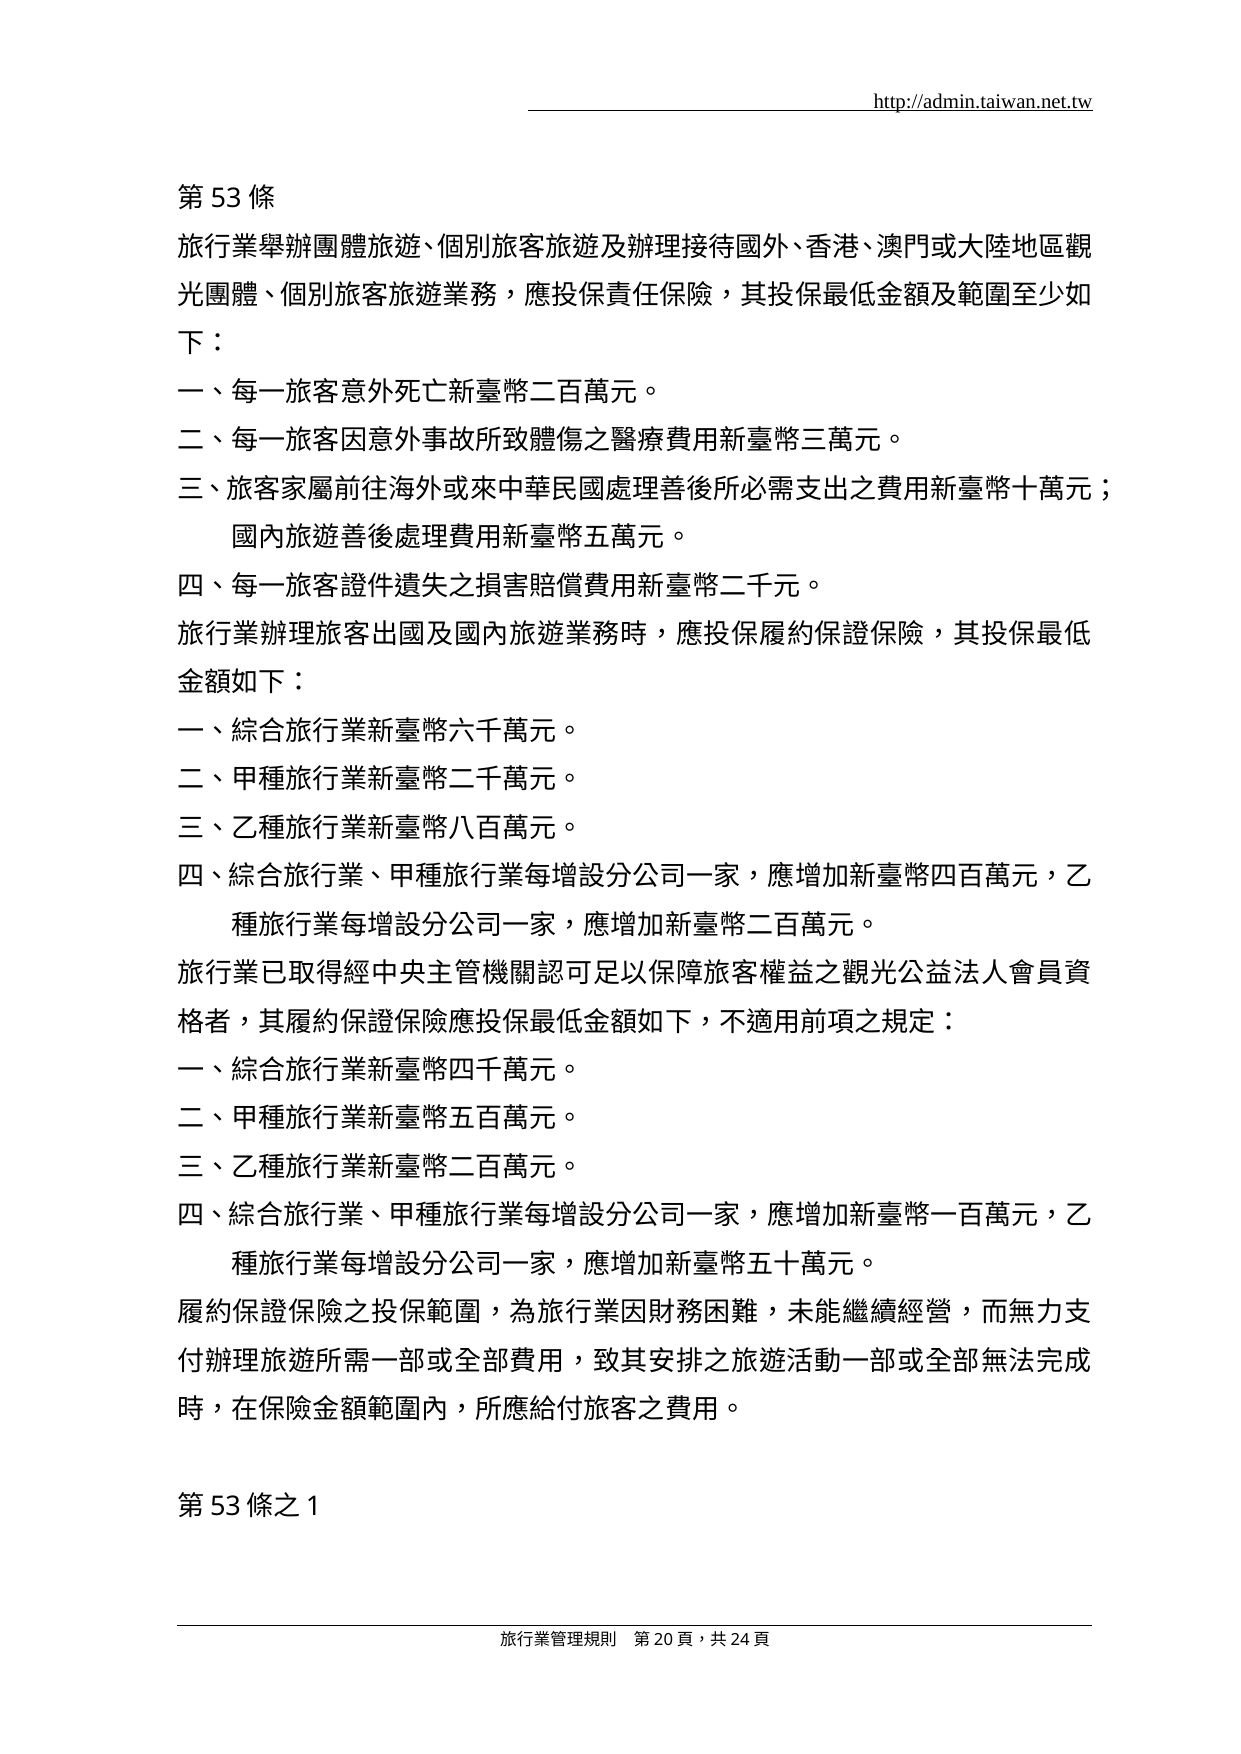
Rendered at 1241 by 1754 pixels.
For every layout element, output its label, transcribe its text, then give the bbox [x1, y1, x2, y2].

text 四、綜合旅行業、甲種旅行業每增設分公司一家，應增加新臺幣四百萬元，乙種旅行業每增設分公司一家，應增加新臺幣二百萬元。 [177, 849, 1092, 946]
text 二、每一旅客因意外事故所致體傷之醫療費用新臺幣三萬元。 [177, 414, 1092, 462]
text 四、綜合旅行業、甲種旅行業每增設分公司一家，應增加新臺幣一百萬元，乙種旅行業每增設分公司一家，應增加新臺幣五十萬元。 [177, 1189, 1092, 1286]
text 二、甲種旅行業新臺幣五百萬元。 [177, 1092, 1092, 1140]
text 旅行業已取得經中央主管機關認可足以保障旅客權益之觀光公益法人會員資格者，其履約保證保險應投保最低金額如下，不適用前項之規定： [177, 946, 1092, 1043]
text 第 53 條 [177, 171, 1092, 220]
text 一、每一旅客意外死亡新臺幣二百萬元。 [177, 365, 1092, 414]
text 旅行業辦理旅客出國及國內旅遊業務時，應投保履約保證保險，其投保最低金額如下： [177, 607, 1092, 704]
text 三、乙種旅行業新臺幣八百萬元。 [177, 801, 1092, 849]
text 一、綜合旅行業新臺幣六千萬元。 [177, 704, 1092, 753]
text 三、乙種旅行業新臺幣二百萬元。 [177, 1140, 1092, 1189]
text 履約保證保險之投保範圍，為旅行業因財務困難，未能繼續經營，而無力支付辦理旅遊所需一部或全部費用，致其安排之旅遊活動一部或全部無法完成時，在保險金額範圍內，所應給付旅客之費用。 [177, 1286, 1092, 1431]
text 四、每一旅客證件遺失之損害賠償費用新臺幣二千元。 [177, 559, 1092, 607]
text 一、綜合旅行業新臺幣四千萬元。 [177, 1043, 1092, 1092]
text 三、旅客家屬前往海外或來中華民國處理善後所必需支出之費用新臺幣十萬元；國內旅遊善後處理費用新臺幣五萬元。 [177, 462, 1092, 559]
text 旅行業舉辦團體旅遊、個別旅客旅遊及辦理接待國外、香港、澳門或大陸地區觀光團體、個別旅客旅遊業務，應投保責任保險，其投保最低金額及範圍至少如下： [177, 220, 1092, 365]
text 第53條之1 [177, 1479, 1092, 1528]
text 二、甲種旅行業新臺幣二千萬元。 [177, 753, 1092, 801]
